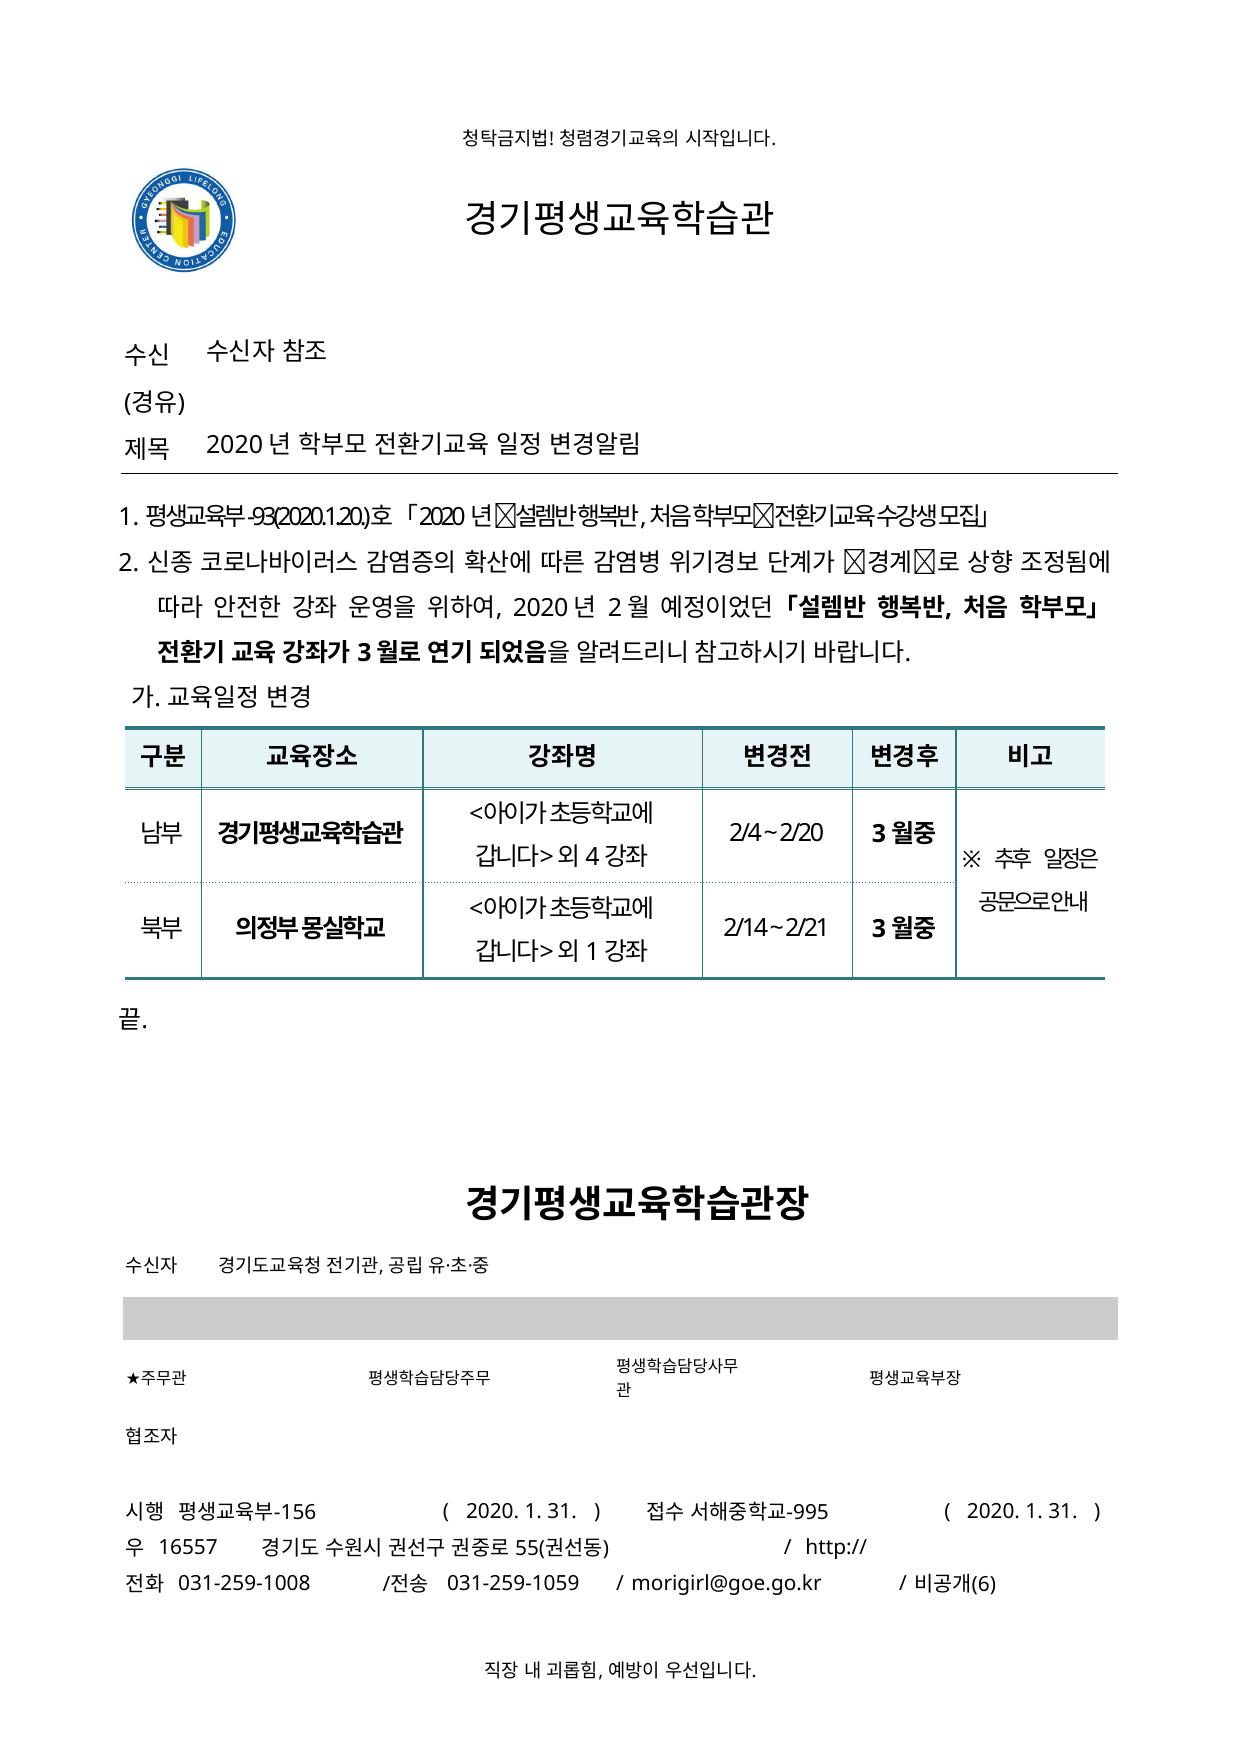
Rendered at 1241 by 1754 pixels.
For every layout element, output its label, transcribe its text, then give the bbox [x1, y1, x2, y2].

table_cell 제목 [121, 422, 203, 473]
table_cell morigirl@goe.go.kr [628, 1565, 896, 1601]
table_cell [540, 1456, 657, 1492]
table_cell 평생교육부장 [866, 1340, 999, 1414]
table_header 변경전 [703, 730, 852, 787]
table_cell [884, 1456, 1005, 1492]
table_cell /전송 [380, 1565, 444, 1601]
table_cell [769, 1414, 884, 1456]
table_cell [540, 1414, 657, 1456]
table_cell [123, 1456, 188, 1492]
table_cell 경기도 수원시 권선구 권중로 55(권선동) [259, 1529, 781, 1565]
table_cell / [613, 1565, 628, 1601]
table_cell 우 [123, 1529, 155, 1565]
table_cell <아이가 초등학교에 갑니다> 외 1강좌 [424, 882, 702, 977]
table_cell 경기평생교육학습관 [244, 161, 994, 285]
table_cell 직장 내 괴롭힘, 예방이 우선입니다. [121, 1653, 1119, 1692]
table_header 교육장소 [202, 730, 422, 787]
table_cell [314, 1456, 423, 1492]
table_cell 2/14 ~ 2/21 [703, 882, 852, 977]
table_cell 평생학습담당사무관 [613, 1340, 746, 1414]
table_cell <아이가 초등학교에 갑니다> 외 4강좌 [424, 790, 702, 882]
table_cell 2020. 1. 31. [953, 1493, 1091, 1528]
table_cell [121, 285, 1118, 328]
table_cell 접수 [621, 1493, 687, 1528]
table_cell [251, 1340, 365, 1414]
table_header [961, 1152, 1118, 1231]
table_cell [999, 1340, 1118, 1414]
table_cell 경기도교육청 전기관, 공립 유·초·중 [215, 1231, 1118, 1297]
table_cell 의정부 몽실학교 [202, 882, 422, 977]
table_cell [495, 1340, 613, 1414]
table_cell ( [436, 1493, 452, 1528]
table_cell [657, 1456, 769, 1492]
table_header 비고 [957, 730, 1105, 787]
table_header 청탁금지법! 청렴경기교육의 시작입니다. [121, 121, 1118, 161]
table_cell 3월중 [853, 790, 955, 882]
table_cell [746, 1340, 866, 1414]
table_cell 2020년 학부모 전환기교육 일정 변경알림 [203, 422, 1118, 473]
table_cell 평생교육부-156 [175, 1493, 436, 1528]
table_cell [314, 1414, 423, 1456]
table_cell 협조자 [123, 1414, 196, 1456]
table_header 경기평생교육학습관장 [314, 1152, 961, 1231]
table_cell http:// [802, 1529, 1118, 1565]
table_cell 2/4 ~ 2/20 [703, 790, 852, 882]
table_cell 수신 [121, 328, 203, 379]
table_cell 비공개(6) [911, 1565, 1118, 1601]
text 끝. [118, 1000, 1112, 1036]
table_cell 전화 [123, 1565, 175, 1601]
table_cell 경기평생교육학습관 [202, 790, 422, 882]
table_cell 서해중학교-995 [688, 1493, 940, 1528]
table_cell [1005, 1456, 1118, 1492]
text 2. 신종 코로나바이러스 감염증의 확산에 따른 감염병 위기경보 단계가 󰡐경계󰡑로 상향 조정됨에 따라 안전한 강좌 운영을 위하여, 2020년 2월 예정이었던「설렘반 행복반, 처음 학부모」전환기 교육 강좌가 3월로 연기 되었음을 알려드리니 참고하시기 바랍니다. [118, 542, 1112, 669]
table_cell ※ 추후 일정은 공문으로 안내 [957, 790, 1105, 977]
table_cell ★주무관 [123, 1340, 251, 1414]
table_cell 남부 [125, 790, 201, 882]
table_cell [423, 1414, 540, 1456]
table_cell [769, 1456, 884, 1492]
table_header 변경후 [853, 730, 955, 787]
text 1. 평생교육부-93(2020.1.20.)호 「2020년 󰡐설렘반 행복반, 처음 학부모󰡑 전환기교육 수강생 모집」 [118, 497, 1122, 533]
table_cell / [896, 1565, 911, 1601]
table_header 강좌명 [424, 730, 702, 787]
table_cell / [781, 1529, 802, 1565]
table_cell [196, 1414, 313, 1456]
table_cell [188, 1456, 313, 1492]
table_cell [1005, 1414, 1118, 1456]
table_cell ) [1091, 1493, 1118, 1528]
table_cell ( [940, 1493, 953, 1528]
table_cell 수신자 참조 [203, 328, 1118, 379]
table_cell (경유) [121, 379, 203, 422]
table_cell 16557 [155, 1529, 259, 1565]
table_header 구분 [125, 730, 201, 787]
table_cell 2020. 1. 31. [452, 1493, 591, 1528]
table_header [121, 1120, 1119, 1652]
table_cell [123, 1297, 1118, 1340]
text 가. 교육일정 변경 [118, 678, 1112, 714]
table_cell 031-259-1059 [444, 1565, 613, 1601]
picture [128, 163, 238, 276]
table_cell [423, 1456, 540, 1492]
table_cell 시행 [123, 1493, 175, 1528]
table_header [123, 1152, 313, 1231]
table_cell ) [591, 1493, 621, 1528]
table_cell 평생학습담당주무 [365, 1340, 495, 1414]
table_cell [203, 379, 1118, 422]
table_cell 북부 [125, 882, 201, 977]
table_cell [657, 1414, 769, 1456]
table_cell 3월중 [853, 882, 955, 977]
table_cell 수신자 [123, 1231, 215, 1297]
table_cell [121, 161, 244, 285]
table_cell 031-259-1008 [175, 1565, 379, 1601]
table_cell [884, 1414, 1005, 1456]
table_cell [995, 161, 1118, 285]
